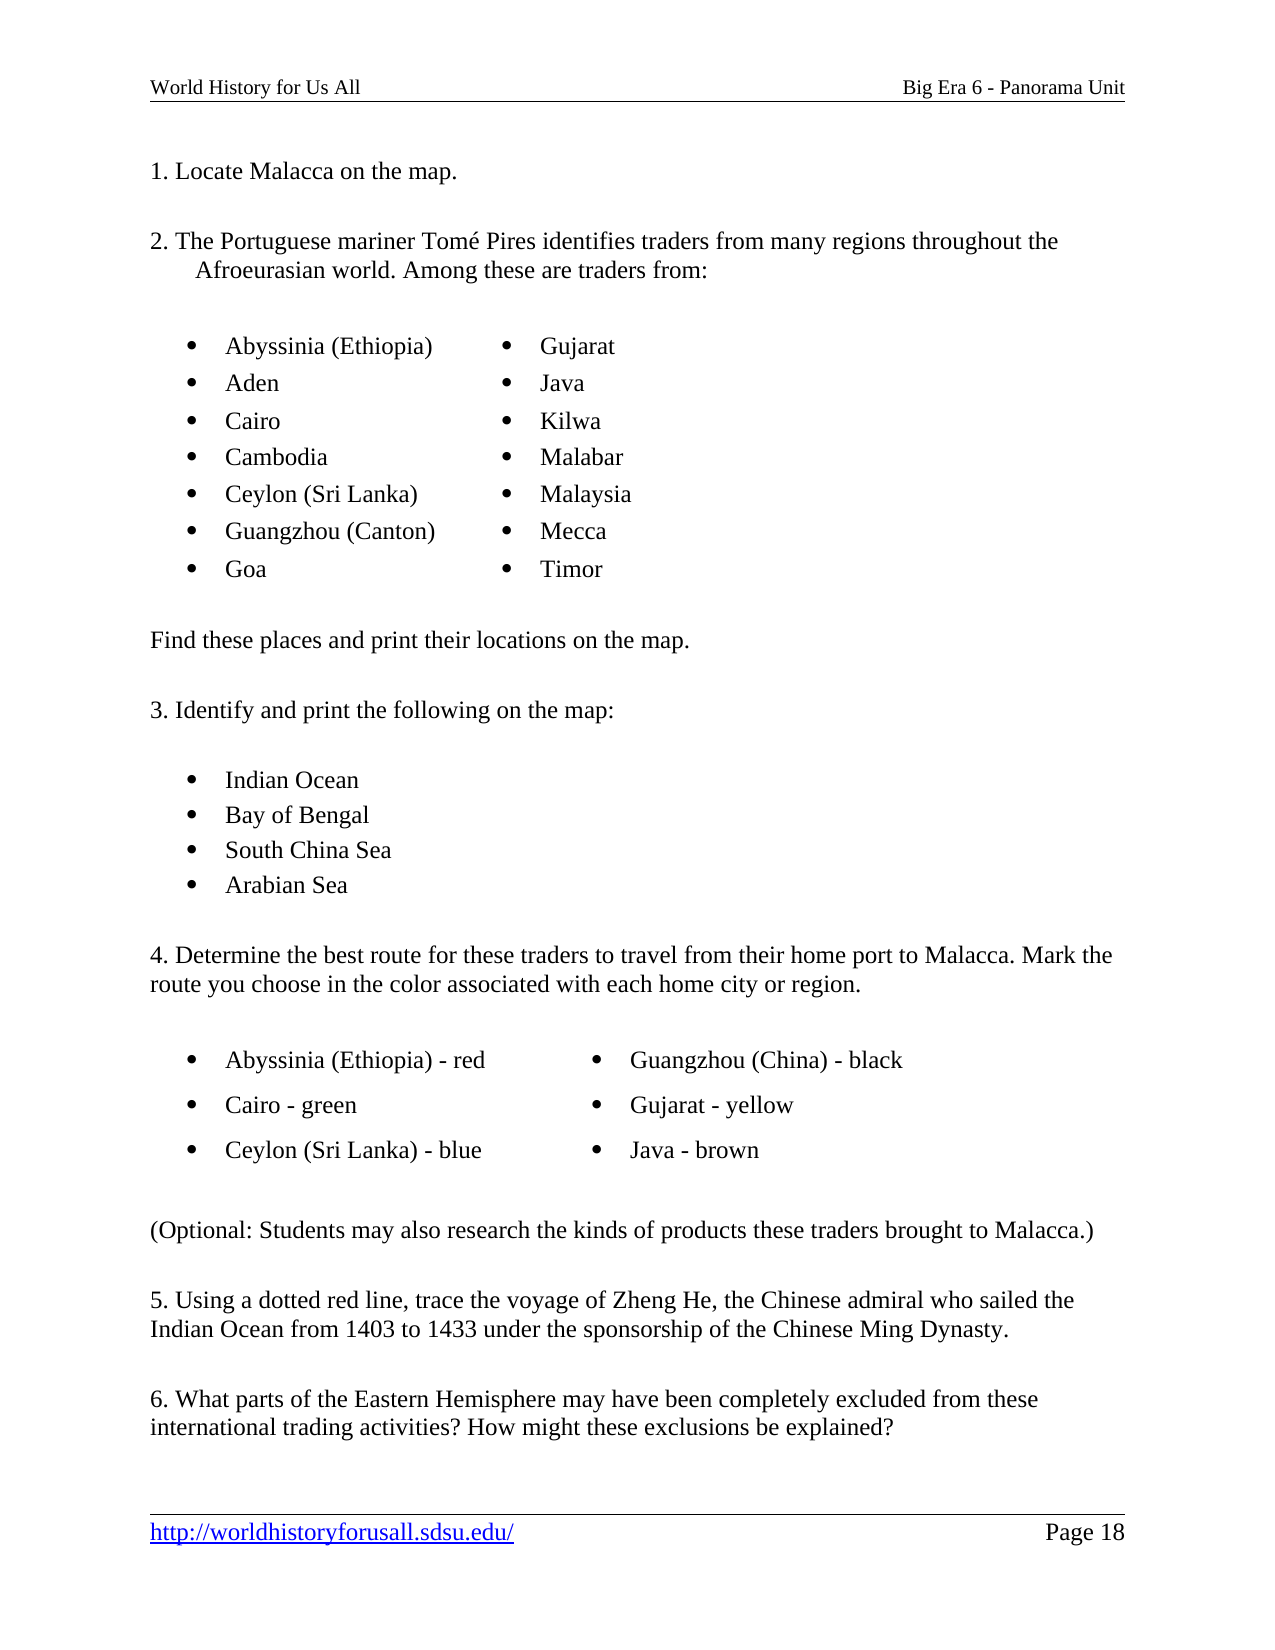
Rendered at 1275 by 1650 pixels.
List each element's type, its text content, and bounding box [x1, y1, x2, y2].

table_cell Malabar [454, 436, 731, 473]
table_cell Cairo [139, 400, 454, 436]
table_cell Aden [139, 362, 454, 400]
list Bay of Bengal [187, 800, 1125, 829]
table_header Abyssinia (Ethiopia) - red [139, 1039, 544, 1084]
list Indian Ocean [187, 765, 1125, 794]
table_cell Java - brown [544, 1129, 937, 1174]
list South China Sea [187, 835, 1125, 864]
table_cell Ceylon (Sri Lanka) - blue [139, 1129, 544, 1174]
table_cell Malaysia [454, 473, 731, 510]
list Arabian Sea [187, 870, 1125, 899]
text 3. Identify and print the following on the map: [150, 695, 1125, 724]
text Find these places and print their locations on the map. [150, 625, 1125, 654]
table_cell Cambodia [139, 436, 454, 473]
table_cell Mecca [454, 510, 731, 548]
table_header Guangzhou (China) - black [544, 1039, 937, 1084]
table_cell Kilwa [454, 400, 731, 436]
table_cell Java [454, 362, 731, 400]
table_cell Timor [454, 548, 731, 584]
table_header Gujarat [454, 325, 731, 362]
text 5. Using a dotted red line, trace the voyage of Zheng He, the Chinese admiral who sailed the Indian Ocean from 1403 to 1433 under the sponsorship of the Chinese Ming Dynasty. [150, 1285, 1125, 1342]
table_cell Cairo - green [139, 1084, 544, 1129]
text 6. What parts of the Eastern Hemisphere may have been completely excluded from these international trading activities? How might these exclusions be explained? [150, 1384, 1125, 1441]
text (Optional: Students may also research the kinds of products these traders brought to Malacca.) [150, 1215, 1125, 1244]
table_cell Ceylon (Sri Lanka) [139, 473, 454, 510]
table_cell Gujarat - yellow [544, 1084, 937, 1129]
table_header Abyssinia (Ethiopia) [139, 325, 454, 362]
subtitle 1. Locate Malacca on the map. [150, 156, 1125, 185]
table_cell Goa [139, 548, 454, 584]
table_cell Guangzhou (Canton) [139, 510, 454, 548]
subtitle 2. The Portuguese mariner Tomé Pires identifies traders from many regions throughout the Afroeurasian world. Among these are traders from: [150, 226, 1125, 284]
text 4. Determine the best route for these traders to travel from their home port to Malacca. Mark the route you choose in the color associated with each home city or region. [150, 940, 1125, 997]
